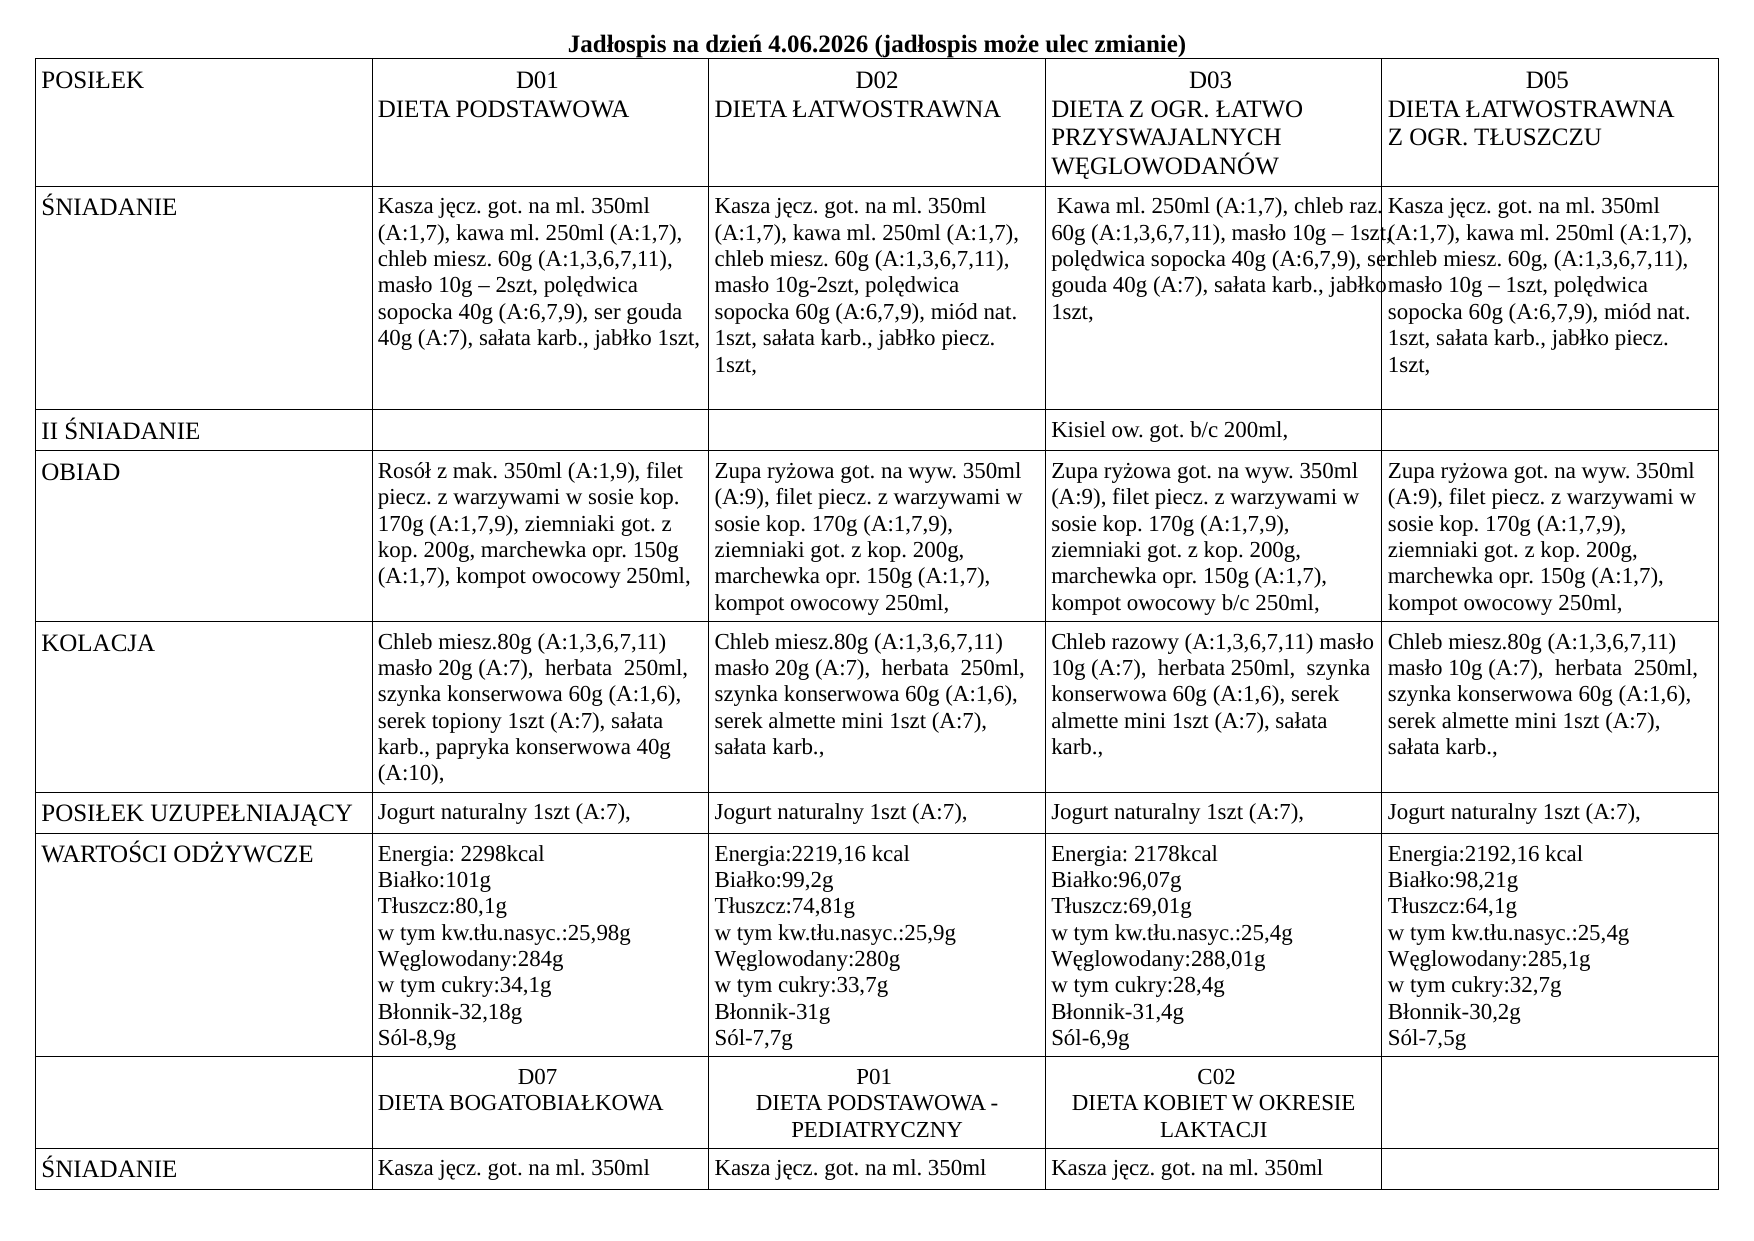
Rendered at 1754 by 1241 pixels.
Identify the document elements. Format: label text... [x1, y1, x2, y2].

table_cell Kasza jęcz. got. na ml. 350ml [373, 1149, 708, 1189]
table_cell Jogurt naturalny 1szt (A:7), [1382, 793, 1718, 833]
table_cell Kasza jęcz. got. na ml. 350ml [709, 1149, 1045, 1189]
table_cell WARTOŚCI ODŻYWCZE [36, 834, 372, 1056]
table_header D03 DIETA Z OGR. ŁATWO PRZYSWAJALNYCH WĘGLOWODANÓW [1046, 59, 1381, 186]
table_cell Kasza jęcz. got. na ml. 350ml [1046, 1149, 1381, 1189]
table_cell Chleb miesz.80g (A:1,3,6,7,11) masło 20g (A:7), herbata 250ml, szynka konserwowa 60g (A:1,6), serek almette mini 1szt (A:7), sałata karb., [709, 622, 1045, 792]
table_header D01 DIETA PODSTAWOWA [373, 59, 708, 186]
table_cell [1382, 410, 1718, 450]
table_cell POSIŁEK UZUPEŁNIAJĄCY [36, 793, 372, 833]
table_header POSIŁEK [36, 59, 372, 186]
table_cell Chleb razowy (A:1,3,6,7,11) masło 10g (A:7), herbata 250ml, szynka konserwowa 60g (A:1,6), serek almette mini 1szt (A:7), sałata karb., [1046, 622, 1381, 792]
table_cell [36, 1057, 372, 1148]
table_cell Zupa ryżowa got. na wyw. 350ml (A:9), filet piecz. z warzywami w sosie kop. 170g (A:1,7,9), ziemniaki got. z kop. 200g, marchewka opr. 150g (A:1,7), kompot owocowy 250ml, [1382, 451, 1718, 621]
table_header D02 DIETA ŁATWOSTRAWNA [709, 59, 1045, 186]
table_cell KOLACJA [36, 622, 372, 792]
table_cell D07 DIETA BOGATOBIAŁKOWA [373, 1057, 708, 1148]
table_cell Energia:2192,16 kcal Białko:98,21g Tłuszcz:64,1g w tym kw.tłu.nasyc.:25,4g Węglowodany:285,1g w tym cukry:32,7g Błonnik-30,2g Sól-7,5g [1382, 834, 1718, 1056]
table_cell ŚNIADANIE [36, 187, 372, 409]
table_cell Kawa ml. 250ml (A:1,7), chleb raz. 60g (A:1,3,6,7,11), masło 10g – 1szt, polędwica sopocka 40g (A:6,7,9), ser gouda 40g (A:7), sałata karb., jabłko 1szt, [1046, 187, 1381, 409]
table_cell [709, 410, 1045, 450]
table_cell Jogurt naturalny 1szt (A:7), [373, 793, 708, 833]
table_cell Chleb miesz.80g (A:1,3,6,7,11) masło 10g (A:7), herbata 250ml, szynka konserwowa 60g (A:1,6), serek almette mini 1szt (A:7), sałata karb., [1382, 622, 1718, 792]
table_cell Chleb miesz.80g (A:1,3,6,7,11) masło 20g (A:7), herbata 250ml, szynka konserwowa 60g (A:1,6), serek topiony 1szt (A:7), sałata karb., papryka konserwowa 40g (A:10), [373, 622, 708, 792]
table_cell [1382, 1057, 1718, 1148]
text Jadłospis na dzień 4.06.2026 (jadłospis może ulec zmianie) [35, 29, 1718, 58]
table_cell OBIAD [36, 451, 372, 621]
table_cell Kasza jęcz. got. na ml. 350ml (A:1,7), kawa ml. 250ml (A:1,7), chleb miesz. 60g, (A:1,3,6,7,11), masło 10g – 1szt, polędwica sopocka 60g (A:6,7,9), miód nat. 1szt, sałata karb., jabłko piecz. 1szt, [1382, 187, 1718, 409]
table_cell P01 DIETA PODSTAWOWA - PEDIATRYCZNY [709, 1057, 1045, 1148]
table_cell Rosół z mak. 350ml (A:1,9), filet piecz. z warzywami w sosie kop. 170g (A:1,7,9), ziemniaki got. z kop. 200g, marchewka opr. 150g (A:1,7), kompot owocowy 250ml, [373, 451, 708, 621]
table_cell Energia: 2178kcal Białko:96,07g Tłuszcz:69,01g w tym kw.tłu.nasyc.:25,4g Węglowodany:288,01g w tym cukry:28,4g Błonnik-31,4g Sól-6,9g [1046, 834, 1381, 1056]
table_cell ŚNIADANIE [36, 1149, 372, 1189]
table_cell Zupa ryżowa got. na wyw. 350ml (A:9), filet piecz. z warzywami w sosie kop. 170g (A:1,7,9), ziemniaki got. z kop. 200g, marchewka opr. 150g (A:1,7), kompot owocowy b/c 250ml, [1046, 451, 1381, 621]
table_cell Kisiel ow. got. b/c 200ml, [1046, 410, 1381, 450]
table_cell Zupa ryżowa got. na wyw. 350ml (A:9), filet piecz. z warzywami w sosie kop. 170g (A:1,7,9), ziemniaki got. z kop. 200g, marchewka opr. 150g (A:1,7), kompot owocowy 250ml, [709, 451, 1045, 621]
table_cell C02 DIETA KOBIET W OKRESIE LAKTACJI [1046, 1057, 1381, 1148]
table_cell II ŚNIADANIE [36, 410, 372, 450]
table_cell Jogurt naturalny 1szt (A:7), [709, 793, 1045, 833]
table_cell Kasza jęcz. got. na ml. 350ml (A:1,7), kawa ml. 250ml (A:1,7), chleb miesz. 60g (A:1,3,6,7,11), masło 10g – 2szt, polędwica sopocka 40g (A:6,7,9), ser gouda 40g (A:7), sałata karb., jabłko 1szt, [373, 187, 708, 409]
table_cell Energia: 2298kcal Białko:101g Tłuszcz:80,1g w tym kw.tłu.nasyc.:25,98g Węglowodany:284g w tym cukry:34,1g Błonnik-32,18g Sól-8,9g [373, 834, 708, 1056]
table_cell Kasza jęcz. got. na ml. 350ml (A:1,7), kawa ml. 250ml (A:1,7), chleb miesz. 60g (A:1,3,6,7,11), masło 10g-2szt, polędwica sopocka 60g (A:6,7,9), miód nat. 1szt, sałata karb., jabłko piecz. 1szt, [709, 187, 1045, 409]
table_header D05 DIETA ŁATWOSTRAWNA Z OGR. TŁUSZCZU [1382, 59, 1718, 186]
table_cell [373, 410, 708, 450]
table_cell [1382, 1149, 1718, 1189]
table_cell Jogurt naturalny 1szt (A:7), [1046, 793, 1381, 833]
table_cell Energia:2219,16 kcal Białko:99,2g Tłuszcz:74,81g w tym kw.tłu.nasyc.:25,9g Węglowodany:280g w tym cukry:33,7g Błonnik-31g Sól-7,7g [709, 834, 1045, 1056]
